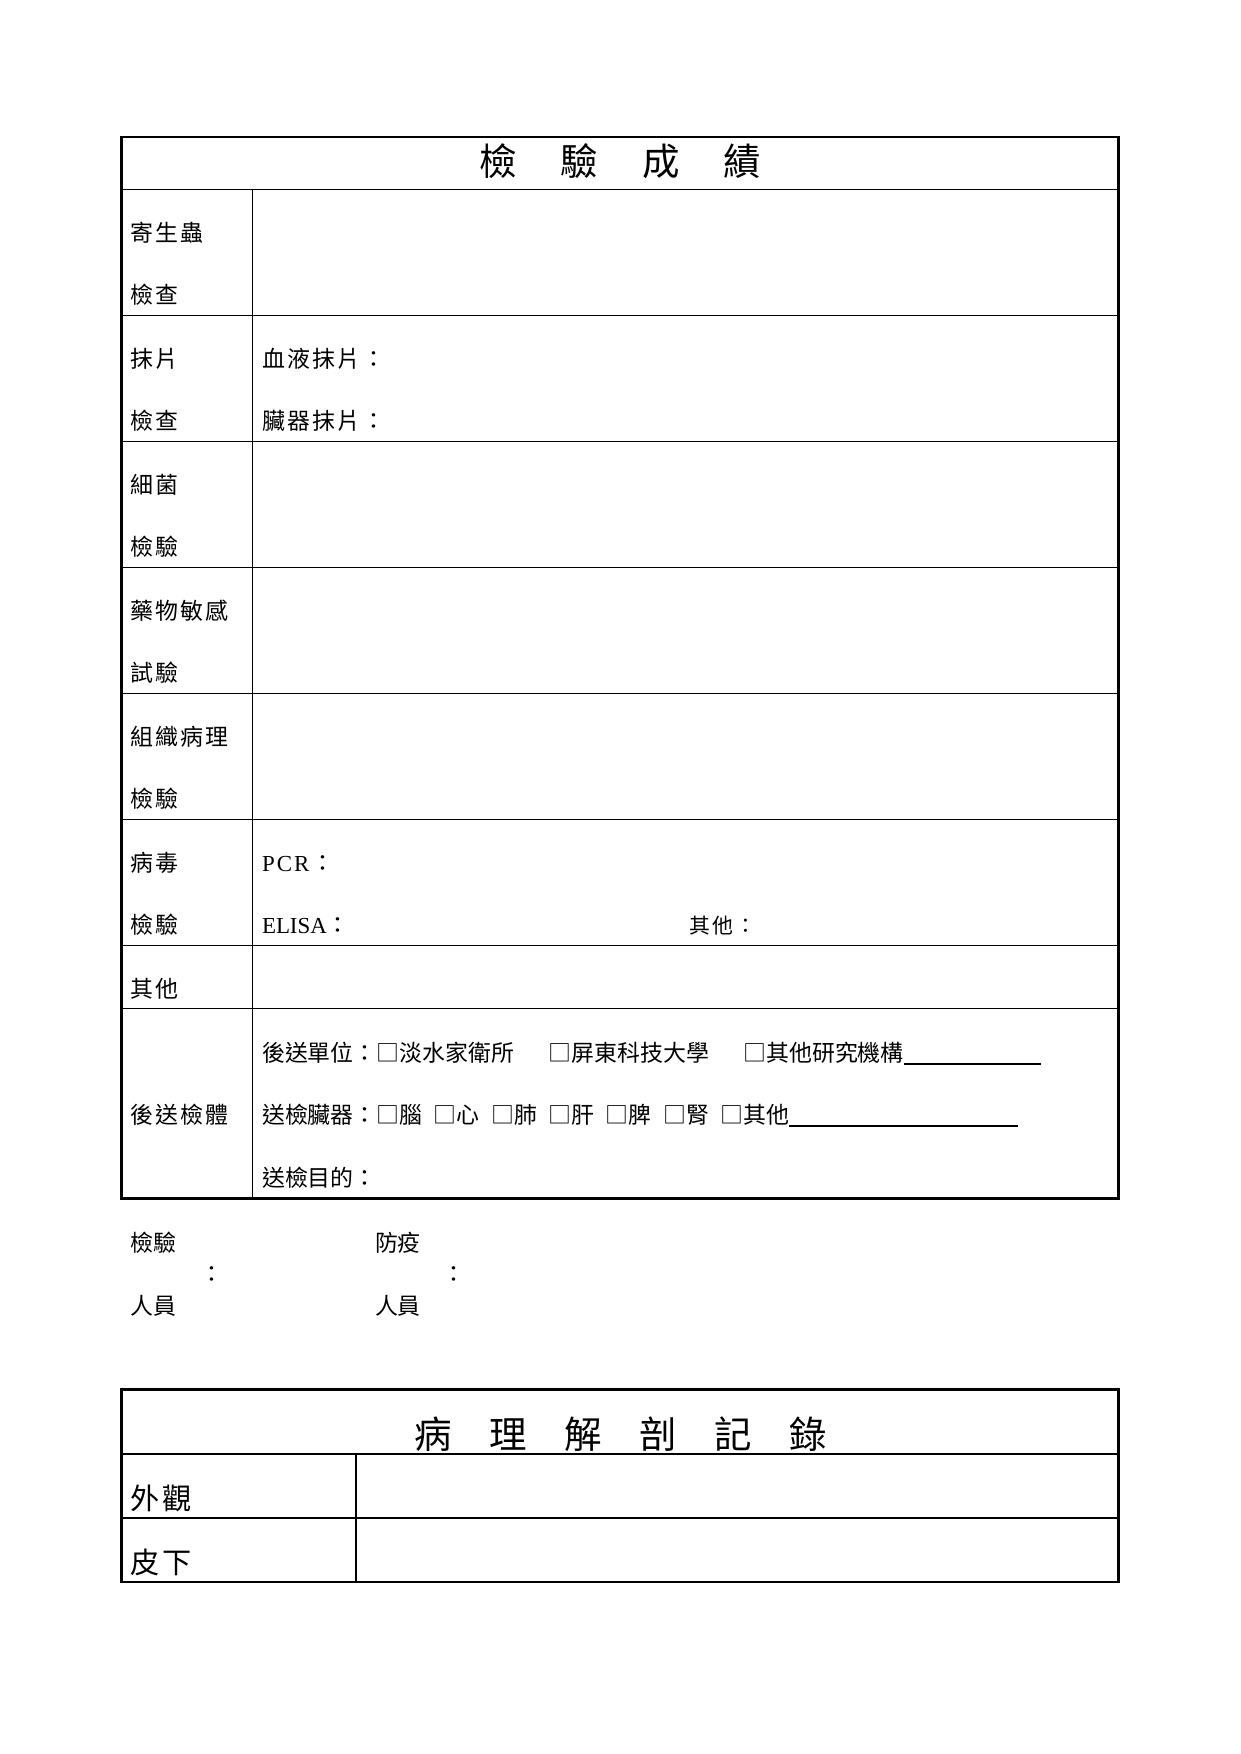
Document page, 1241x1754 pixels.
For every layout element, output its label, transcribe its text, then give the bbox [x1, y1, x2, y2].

table_cell PCR： ELISA： [253, 820, 687, 945]
table_cell 防疫 人員 [366, 1200, 439, 1325]
table_cell 藥物敏感 試驗 [123, 568, 252, 693]
table_cell [253, 190, 1117, 314]
table_cell [253, 568, 1117, 693]
table_cell [710, 1200, 762, 1325]
table_header 病 理 解 剖 記 錄 [123, 1391, 1117, 1453]
table_cell 細菌 檢驗 [123, 442, 252, 567]
table_cell [357, 1519, 1117, 1581]
table_cell [687, 1200, 710, 1325]
table_cell [990, 1200, 1064, 1325]
table_cell [253, 946, 1117, 1008]
table_cell 血液抹片： 臟器抹片： [253, 316, 1117, 441]
table_cell 組織病理 檢驗 [123, 694, 252, 819]
table_cell [253, 442, 1117, 567]
table_cell 檢驗 人員 [122, 1200, 198, 1325]
table_cell [253, 694, 1117, 819]
table_cell ： [198, 1200, 366, 1325]
table_cell ： [439, 1200, 618, 1325]
table_cell [935, 1200, 990, 1325]
table_cell 其他： [687, 820, 1117, 945]
table_cell 後送檢體 [123, 1009, 252, 1197]
table_cell [357, 1455, 1117, 1517]
table_cell 其他 [123, 946, 252, 1008]
table_cell [1064, 1200, 1118, 1325]
table_cell 後送單位：□淡水家衛所 □屏東科技大學 □其他研究機構 送檢臟器：□腦 □心 □肺 □肝 □脾 □腎 □其他 送檢目的： [253, 1009, 1117, 1197]
table_cell [904, 1200, 935, 1325]
table_cell [648, 1200, 687, 1325]
table_cell 檢 驗 成 績 [123, 138, 1117, 188]
table_cell 抹片 檢查 [123, 316, 252, 441]
table_cell [859, 1200, 904, 1325]
table_cell [762, 1200, 827, 1325]
table_cell 寄生蟲 檢查 [123, 190, 252, 314]
table_cell [827, 1200, 859, 1325]
table_cell 皮下 [123, 1519, 355, 1581]
table_cell 病毒 檢驗 [123, 820, 252, 945]
table_cell 外觀 [123, 1455, 355, 1517]
table_cell [618, 1200, 648, 1325]
